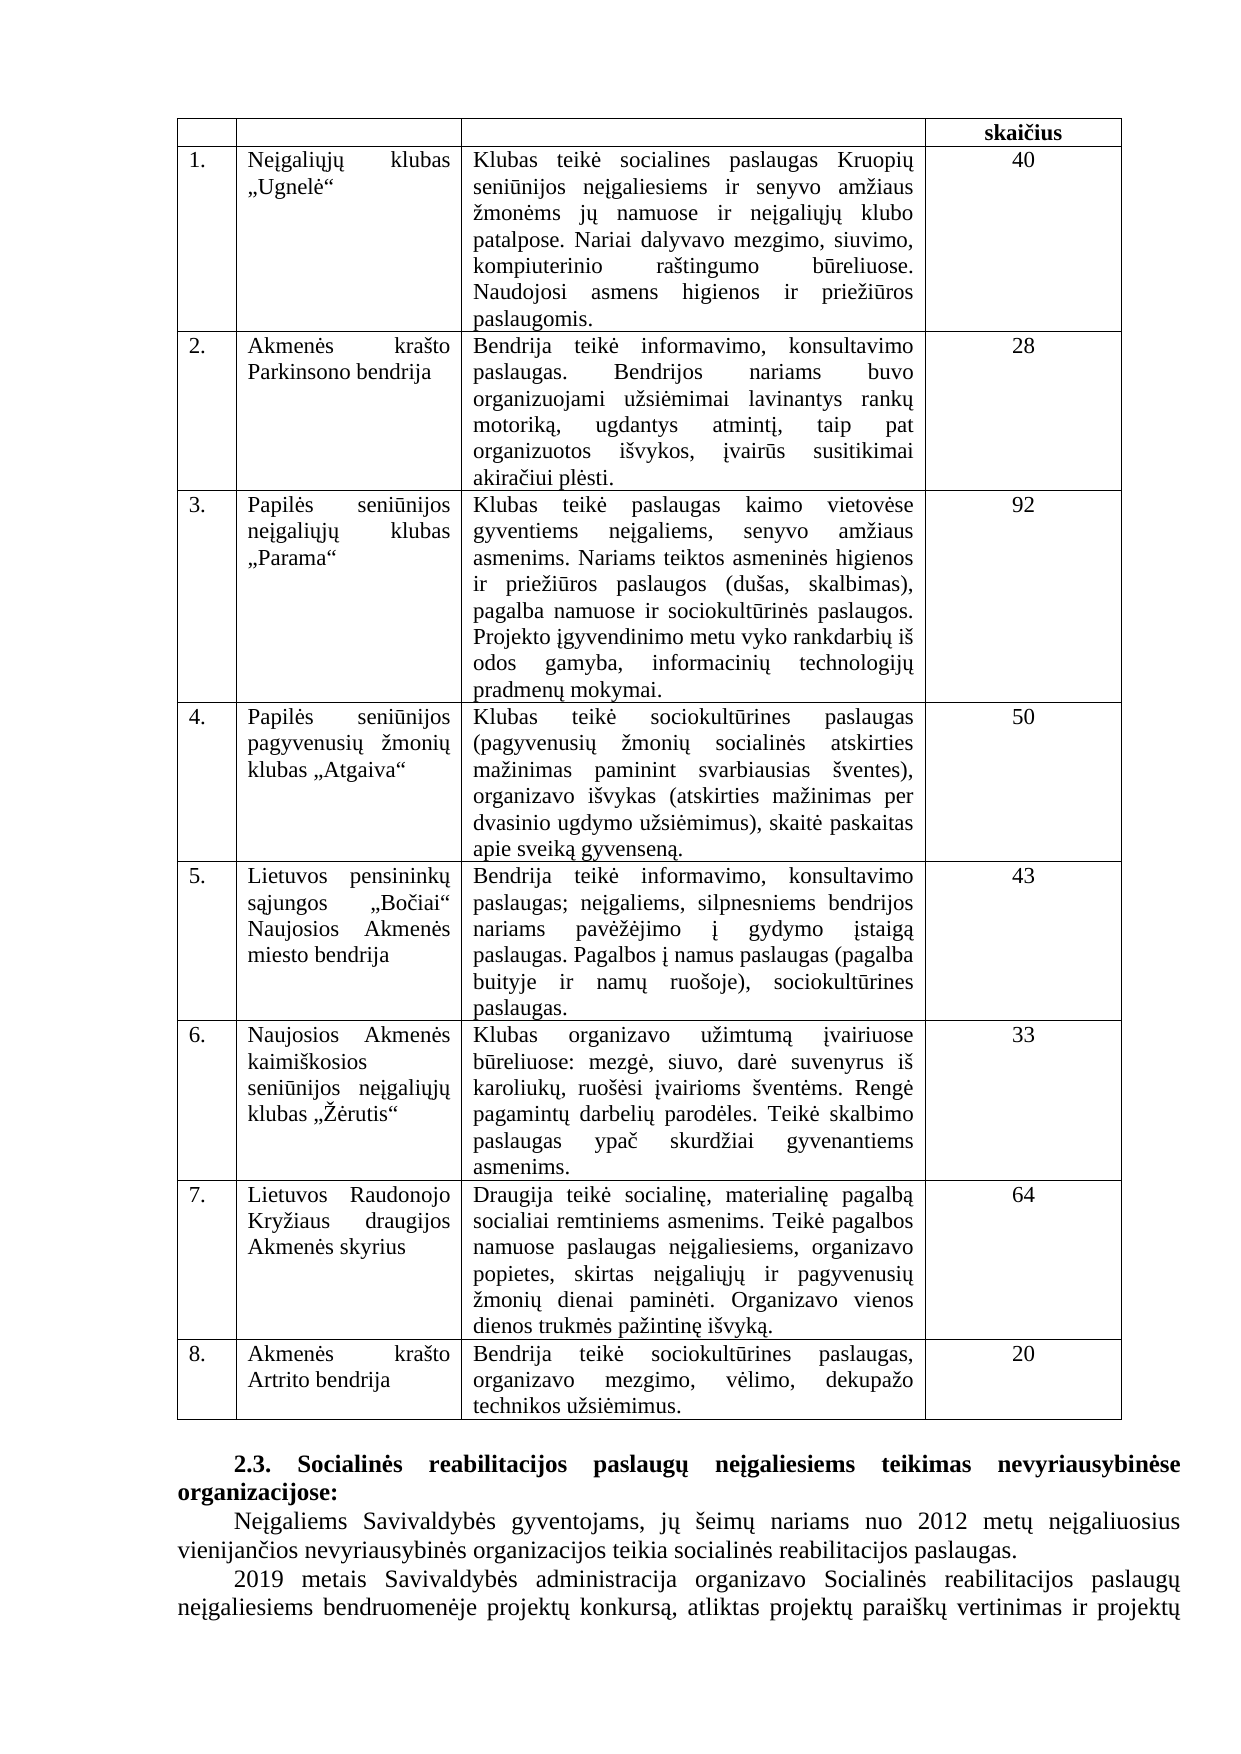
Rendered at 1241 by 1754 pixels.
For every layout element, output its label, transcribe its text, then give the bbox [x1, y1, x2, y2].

table_cell 4. [178, 703, 236, 861]
table_cell 7. [178, 1181, 236, 1339]
table_cell 2. [178, 332, 236, 490]
table_cell 43 [926, 862, 1121, 1020]
table_cell Naujosios Akmenės kaimiškosios seniūnijos neįgaliųjų klubas „Žėrutis“ [237, 1021, 461, 1179]
table_cell 6. [178, 1021, 236, 1179]
table_cell Klubas teikė sociokultūrines paslaugas (pagyvenusių žmonių socialinės atskirties mažinimas paminint svarbiausias šventes), organizavo išvykas (atskirties mažinimas per dvasinio ugdymo užsiėmimus), skaitė paskaitas apie sveiką gyvenseną. [462, 703, 925, 861]
table_cell Draugija teikė socialinę, materialinę pagalbą socialiai remtiniems asmenims. Teikė pagalbos namuose paslaugas neįgaliesiems, organizavo popietes, skirtas neįgaliųjų ir pagyvenusių žmonių dienai paminėti. Organizavo vienos dienos trukmės pažintinę išvyką. [462, 1181, 925, 1339]
table_cell Bendrija teikė sociokultūrines paslaugas, organizavo mezgimo, vėlimo, dekupažo technikos užsiėmimus. [462, 1340, 925, 1419]
table_cell Bendrija teikė informavimo, konsultavimo paslaugas. Bendrijos nariams buvo organizuojami užsiėmimai lavinantys rankų motoriką, ugdantys atmintį, taip pat organizuotos išvykos, įvairūs susitikimai akiračiui plėsti. [462, 332, 925, 490]
table_cell Klubas teikė socialines paslaugas Kruopių seniūnijos neįgaliesiems ir senyvo amžiaus žmonėms jų namuose ir neįgaliųjų klubo patalpose. Nariai dalyvavo mezgimo, siuvimo, kompiuterinio raštingumo būreliuose. Naudojosi asmens higienos ir priežiūros paslaugomis. [462, 147, 925, 331]
table_cell 20 [926, 1340, 1121, 1419]
table_cell Neįgaliųjų klubas „Ugnelė“ [237, 147, 461, 331]
table_cell Papilės seniūnijos pagyvenusių žmonių klubas „Atgaiva“ [237, 703, 461, 861]
table_cell Lietuvos Raudonojo Kryžiaus draugijos Akmenės skyrius [237, 1181, 461, 1339]
table_cell Klubas organizavo užimtumą įvairiuose būreliuose: mezgė, siuvo, darė suvenyrus iš karoliukų, ruošėsi įvairioms šventėms. Rengė pagamintų darbelių parodėles. Teikė skalbimo paslaugas ypač skurdžiai gyvenantiems asmenims. [462, 1021, 925, 1179]
table_cell Papilės seniūnijos neįgaliųjų klubas „Parama“ [237, 491, 461, 702]
table_cell Lietuvos pensininkų sąjungos „Bočiai“ Naujosios Akmenės miesto bendrija [237, 862, 461, 1020]
table_cell 64 [926, 1181, 1121, 1339]
table_cell Akmenės krašto Artrito bendrija [237, 1340, 461, 1419]
table_cell 92 [926, 491, 1121, 702]
table_cell Akmenės krašto Parkinsono bendrija [237, 332, 461, 490]
table_cell 33 [926, 1021, 1121, 1179]
table_cell 5. [178, 862, 236, 1020]
text 2019 metais Savivaldybės administracija organizavo Socialinės reabilitacijos paslaugų neįgaliesiems bendruomenėje projektų konkursą, atliktas projektų paraiškų vertinimas ir projektų [177, 1564, 1181, 1621]
table_cell 50 [926, 703, 1121, 861]
table_cell 28 [926, 332, 1121, 490]
table_header [178, 119, 236, 146]
table_cell Klubas teikė paslaugas kaimo vietovėse gyventiems neįgaliems, senyvo amžiaus asmenims. Nariams teiktos asmeninės higienos ir priežiūros paslaugos (dušas, skalbimas), pagalba namuose ir sociokultūrinės paslaugos. Projekto įgyvendinimo metu vyko rankdarbių iš odos gamyba, informacinių technologijų pradmenų mokymai. [462, 491, 925, 702]
table_cell 8. [178, 1340, 236, 1419]
table_cell 40 [926, 147, 1121, 331]
table_cell 3. [178, 491, 236, 702]
table_header [237, 119, 461, 146]
text 2.3. Socialinės reabilitacijos paslaugų neįgaliesiems teikimas nevyriausybinėse organizacijose: [177, 1449, 1181, 1506]
table_cell Bendrija teikė informavimo, konsultavimo paslaugas; neįgaliems, silpnesniems bendrijos nariams pavėžėjimo į gydymo įstaigą paslaugas. Pagalbos į namus paslaugas (pagalba buityje ir namų ruošoje), sociokultūrines paslaugas. [462, 862, 925, 1020]
table_header skaičius [926, 119, 1121, 146]
table_header [462, 119, 925, 146]
table_cell 1. [178, 147, 236, 331]
text Neįgaliems Savivaldybės gyventojams, jų šeimų nariams nuo 2012 metų neįgaliuosius vienijančios nevyriausybinės organizacijos teikia socialinės reabilitacijos paslaugas. [177, 1506, 1181, 1564]
